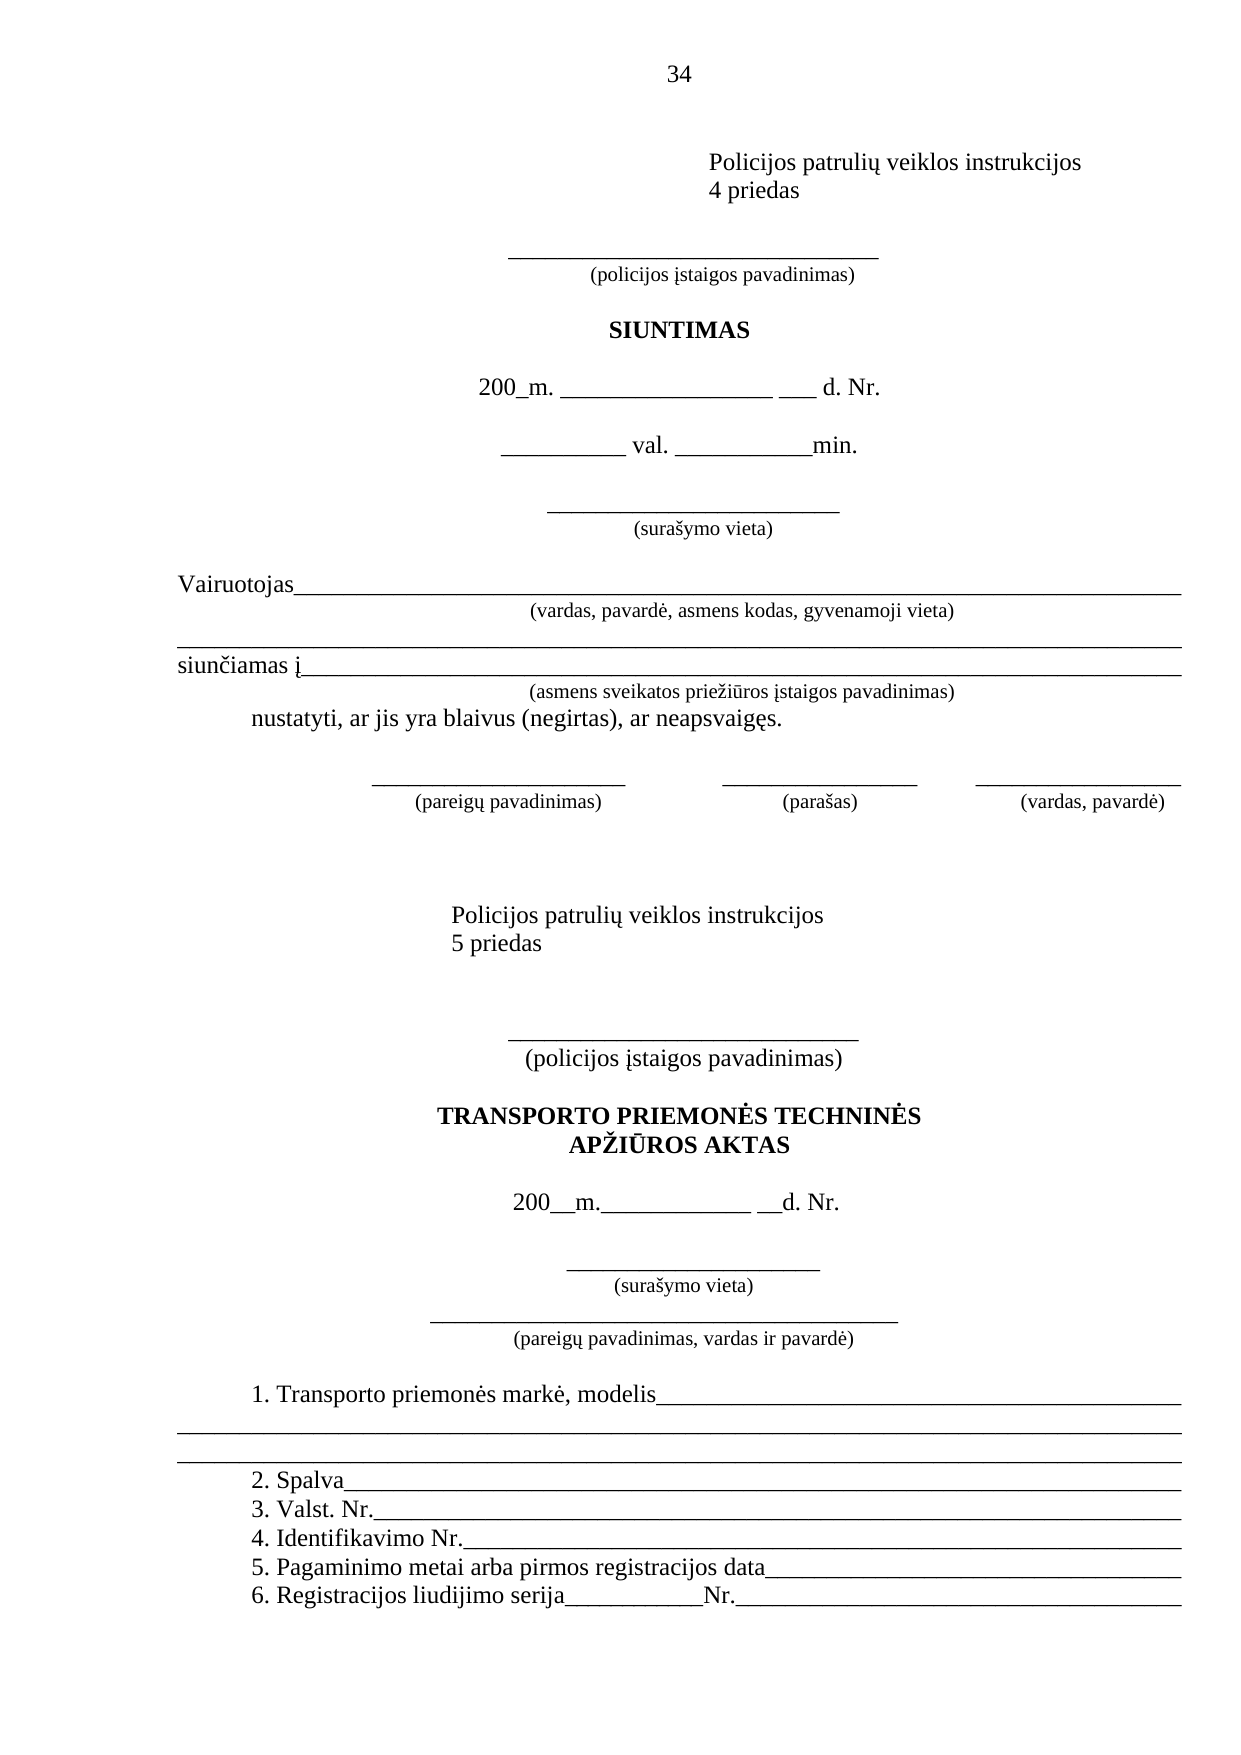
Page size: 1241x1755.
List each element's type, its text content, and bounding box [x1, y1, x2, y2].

text __________ val. ___________min. [177, 430, 1181, 458]
text (pareigų pavadinimas) (parašas) (vardas, pavardė) [177, 789, 1181, 813]
text nustatyti, ar jis yra blaivus (negirtas), ar neapsvaigęs. [177, 703, 1181, 732]
text 200_m. _________________ ___ d. Nr. [177, 372, 1181, 401]
text siunčiamas į [177, 650, 1181, 679]
text 4. Identifikavimo Nr. [177, 1523, 1181, 1552]
text (pareigų pavadinimas, vardas ir pavardė) [177, 1326, 1181, 1350]
text (surašymo vieta) [177, 516, 1181, 540]
text APŽIŪROS AKTAS [177, 1130, 1181, 1158]
text (asmens sveikatos priežiūros įstaigos pavadinimas) [177, 679, 1181, 703]
text (policijos įstaigos pavadinimas) [177, 1043, 1181, 1072]
text 4 priedas [177, 176, 1181, 204]
text 6. Registracijos liudijimo serija Nr. [177, 1580, 1181, 1609]
text 5. Pagaminimo metai arba pirmos registracijos data [177, 1552, 1181, 1580]
text 3. Valst. Nr. [177, 1494, 1181, 1523]
text 5 priedas [177, 928, 1181, 957]
text SIUNTIMAS [177, 315, 1181, 343]
text 1. Transporto priemonės markė, modelis [177, 1379, 1181, 1408]
text TRANSPORTO PRIEMONĖS TECHNINĖS [177, 1101, 1181, 1130]
text (surašymo vieta) [177, 1273, 1181, 1297]
text 2. Spalva [177, 1465, 1181, 1494]
text Vairuotojas [177, 569, 1181, 597]
text Policijos patrulių veiklos instrukcijos [177, 900, 1181, 928]
text 200__m.____________ __d. Nr. [177, 1187, 1181, 1216]
text (policijos įstaigos pavadinimas) [177, 262, 1181, 286]
text Policijos patrulių veiklos instrukcijos [177, 147, 1181, 176]
text (vardas, pavardė, asmens kodas, gyvenamoji vieta) [177, 597, 1181, 622]
